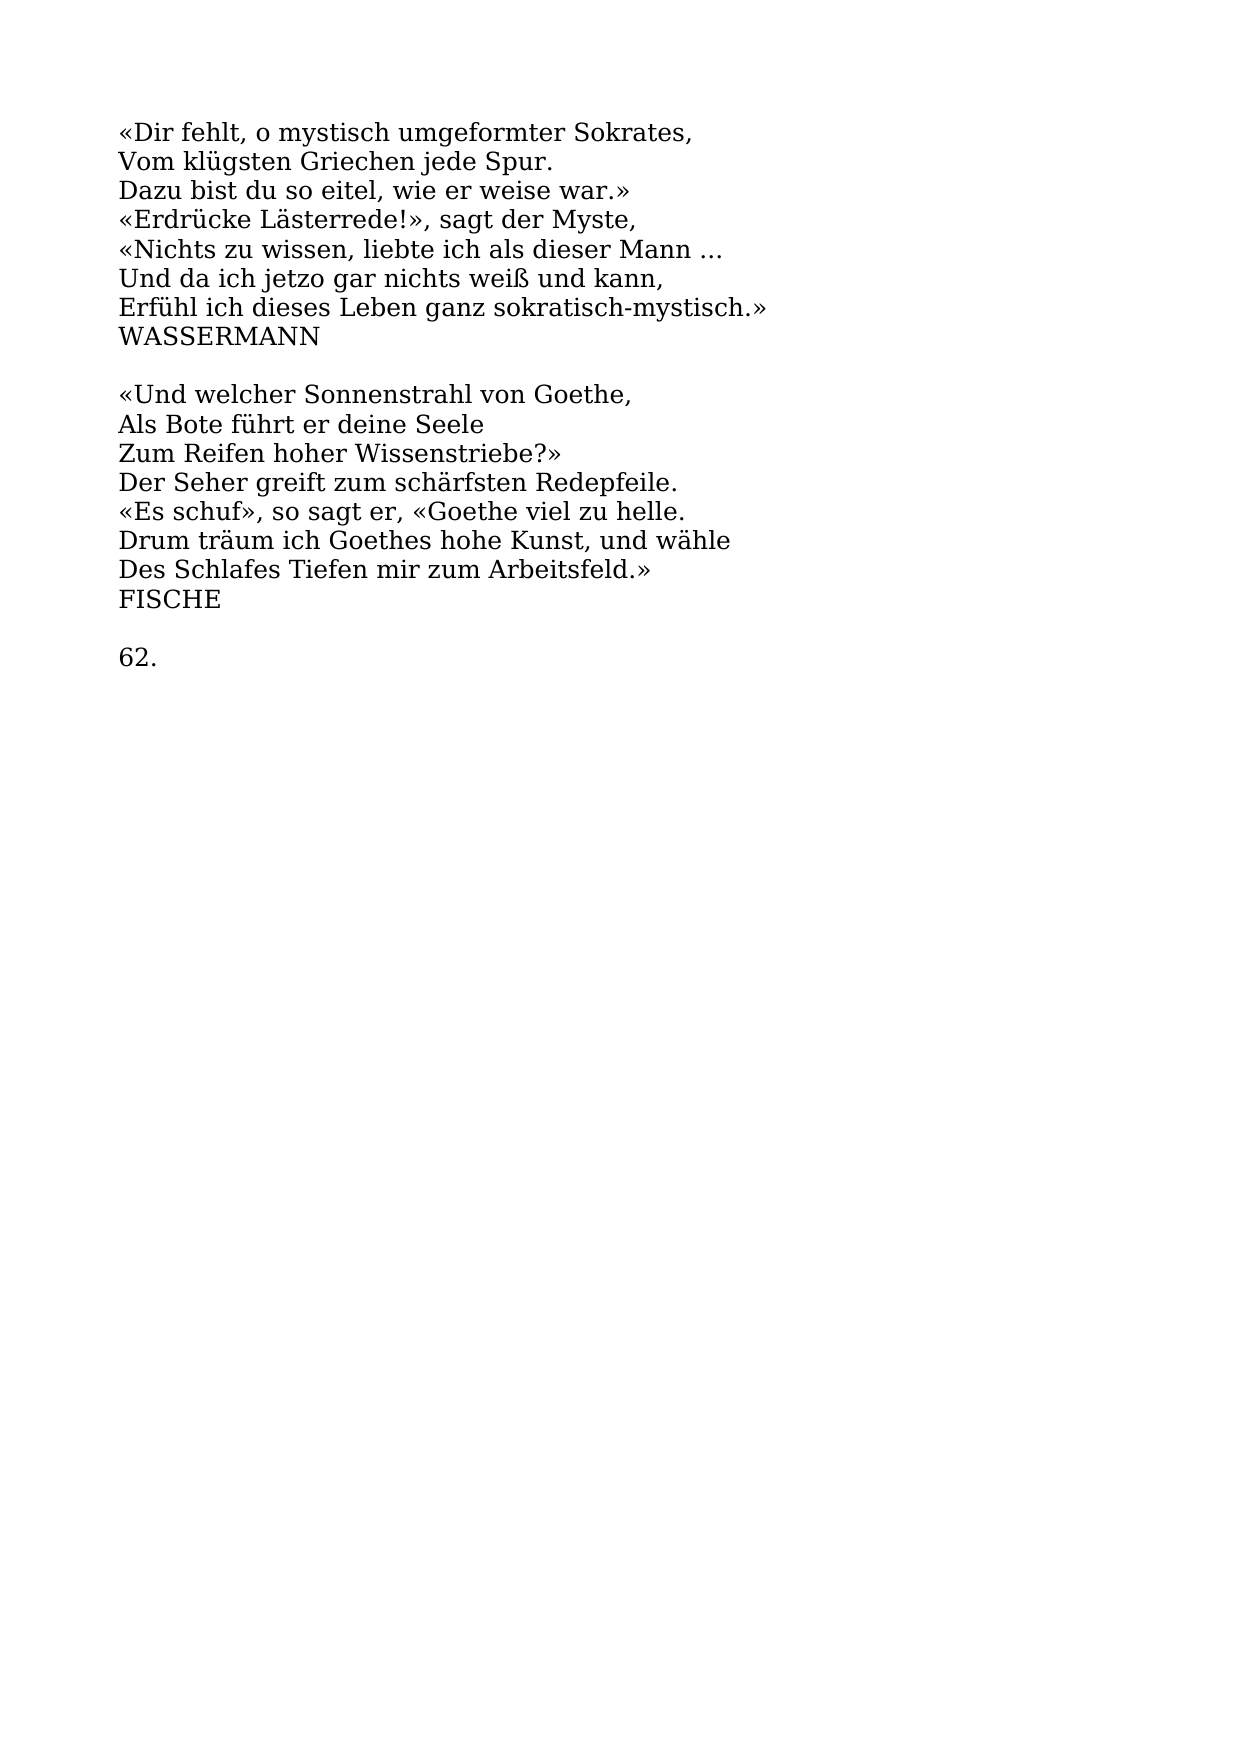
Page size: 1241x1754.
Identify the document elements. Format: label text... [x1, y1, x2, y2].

text «Erdrücke Lästerrede!», sagt der Myste, [118, 206, 1122, 235]
text Zum Reifen hoher Wissenstriebe?» [118, 439, 1122, 468]
text Dazu bist du so eitel, wie er weise war.» [118, 176, 1122, 206]
text 62. [118, 643, 1122, 672]
text «Dir fehlt, o mystisch umgeformter Sokrates, [118, 118, 1122, 147]
text «Es schuf», so sagt er, «Goethe viel zu helle. [118, 497, 1122, 526]
text Der Seher greift zum schärfsten Redepfeile. [118, 468, 1122, 497]
text Erfühl ich dieses Leben ganz sokratisch-mystisch.» [118, 293, 1122, 322]
text Des Schlafes Tiefen mir zum Arbeitsfeld.» [118, 556, 1122, 585]
text «Nichts zu wissen, liebte ich als dieser Mann ... [118, 235, 1122, 264]
text Und da ich jetzo gar nichts weiß und kann, [118, 264, 1122, 293]
text WASSERMANN [118, 322, 1122, 351]
text «Und welcher Sonnenstrahl von Goethe, [118, 381, 1122, 410]
text Drum träum ich Goethes hohe Kunst, und wähle [118, 526, 1122, 556]
text FISCHE [118, 585, 1122, 614]
text Als Bote führt er deine Seele [118, 410, 1122, 439]
text Vom klügsten Griechen jede Spur. [118, 147, 1122, 176]
